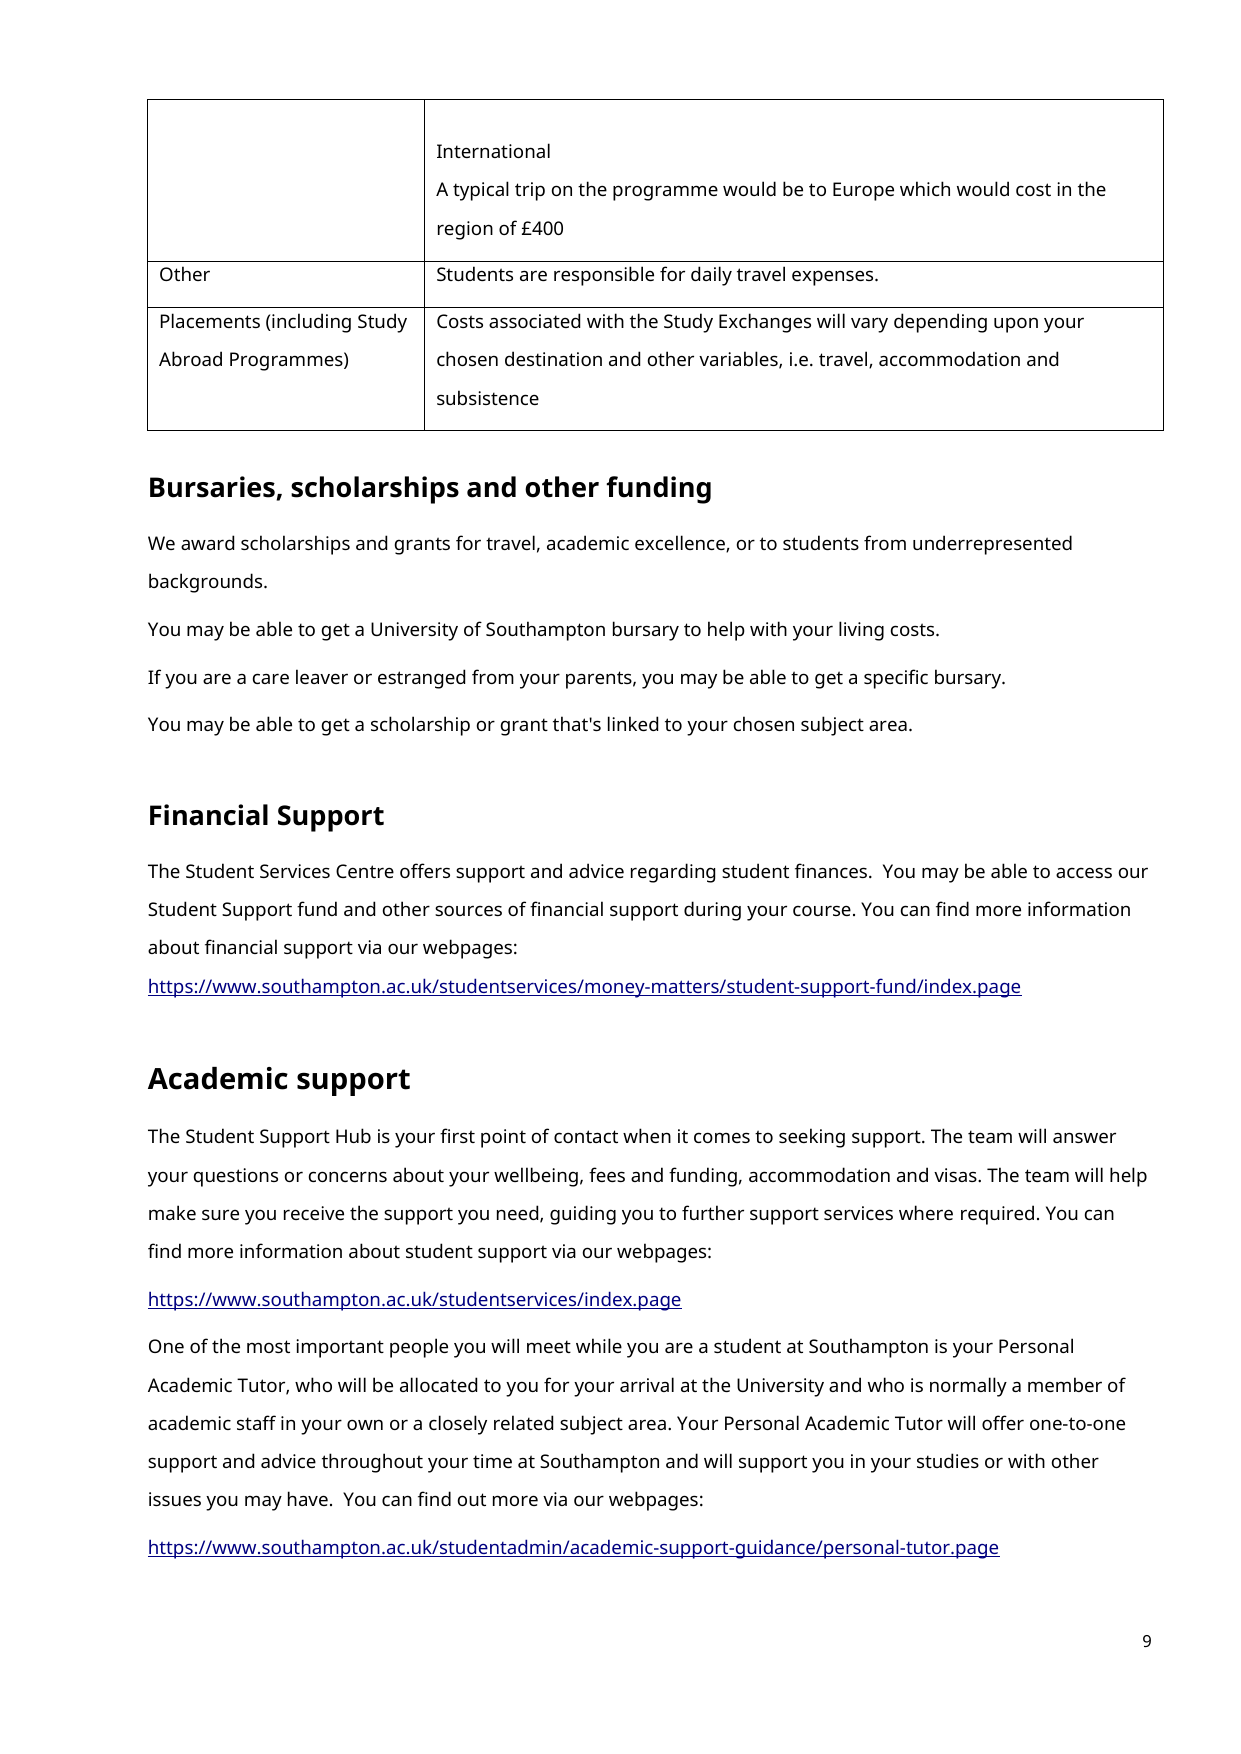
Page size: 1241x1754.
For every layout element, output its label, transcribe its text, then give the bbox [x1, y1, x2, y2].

text One of the most important people you will meet while you are a student at Southampton is your Personal Academic Tutor, who will be allocated to you for your arrival at the University and who is normally a member of academic staff in your own or a closely related subject area. Your Personal Academic Tutor will offer one-to-one support and advice throughout your time at Southampton and will support you in your studies or with other issues you may have. You can find out more via our webpages: [148, 1334, 1152, 1512]
table_cell Costs associated with the Study Exchanges will vary depending upon your chosen destination and other variables, i.e. travel, accommodation and subsistence [425, 308, 1163, 430]
text https://www.southampton.ac.uk/studentservices/index.page [148, 1286, 1152, 1312]
text https://www.southampton.ac.uk/studentadmin/academic-support-guidance/personal-tutor.page [148, 1534, 1152, 1560]
text You may be able to get a University of Southampton bursary to help with your living costs. [148, 616, 1152, 642]
table_cell Students are responsible for daily travel expenses. [425, 262, 1163, 307]
text The Student Services Centre offers support and advice regarding student finances. You may be able to access our Student Support fund and other sources of financial support during your course. You can find more information about financial support via our webpages: https://www.southampton.ac.uk/studentservices/money-matters/student-support-fund/index.page [148, 858, 1152, 998]
table_cell Placements (including Study Abroad Programmes) [148, 308, 424, 430]
text You may be able to get a scholarship or grant that's linked to your chosen subject area. [148, 712, 1152, 737]
text If you are a care leaver or estranged from your parents, you may be able to get a specific bursary. [148, 664, 1152, 689]
table_cell International A typical trip on the programme would be to Europe which would cost in the region of £400 [425, 100, 1163, 261]
subtitle Academic support [148, 1058, 1152, 1098]
text The Student Support Hub is your first point of contact when it comes to seeking support. The team will answer your questions or concerns about your wellbeing, fees and funding, accommodation and visas. The team will help make sure you receive the support you need, guiding you to further support services where required. You can find more information about student support via our webpages: [148, 1124, 1152, 1264]
subtitle Bursaries, scholarships and other funding [148, 469, 1152, 506]
table_cell Other [148, 262, 424, 307]
subtitle Financial Support [148, 797, 1152, 833]
table_cell [148, 100, 424, 261]
text We award scholarships and grants for travel, academic excellence, or to students from underrepresented backgrounds. [148, 531, 1152, 594]
